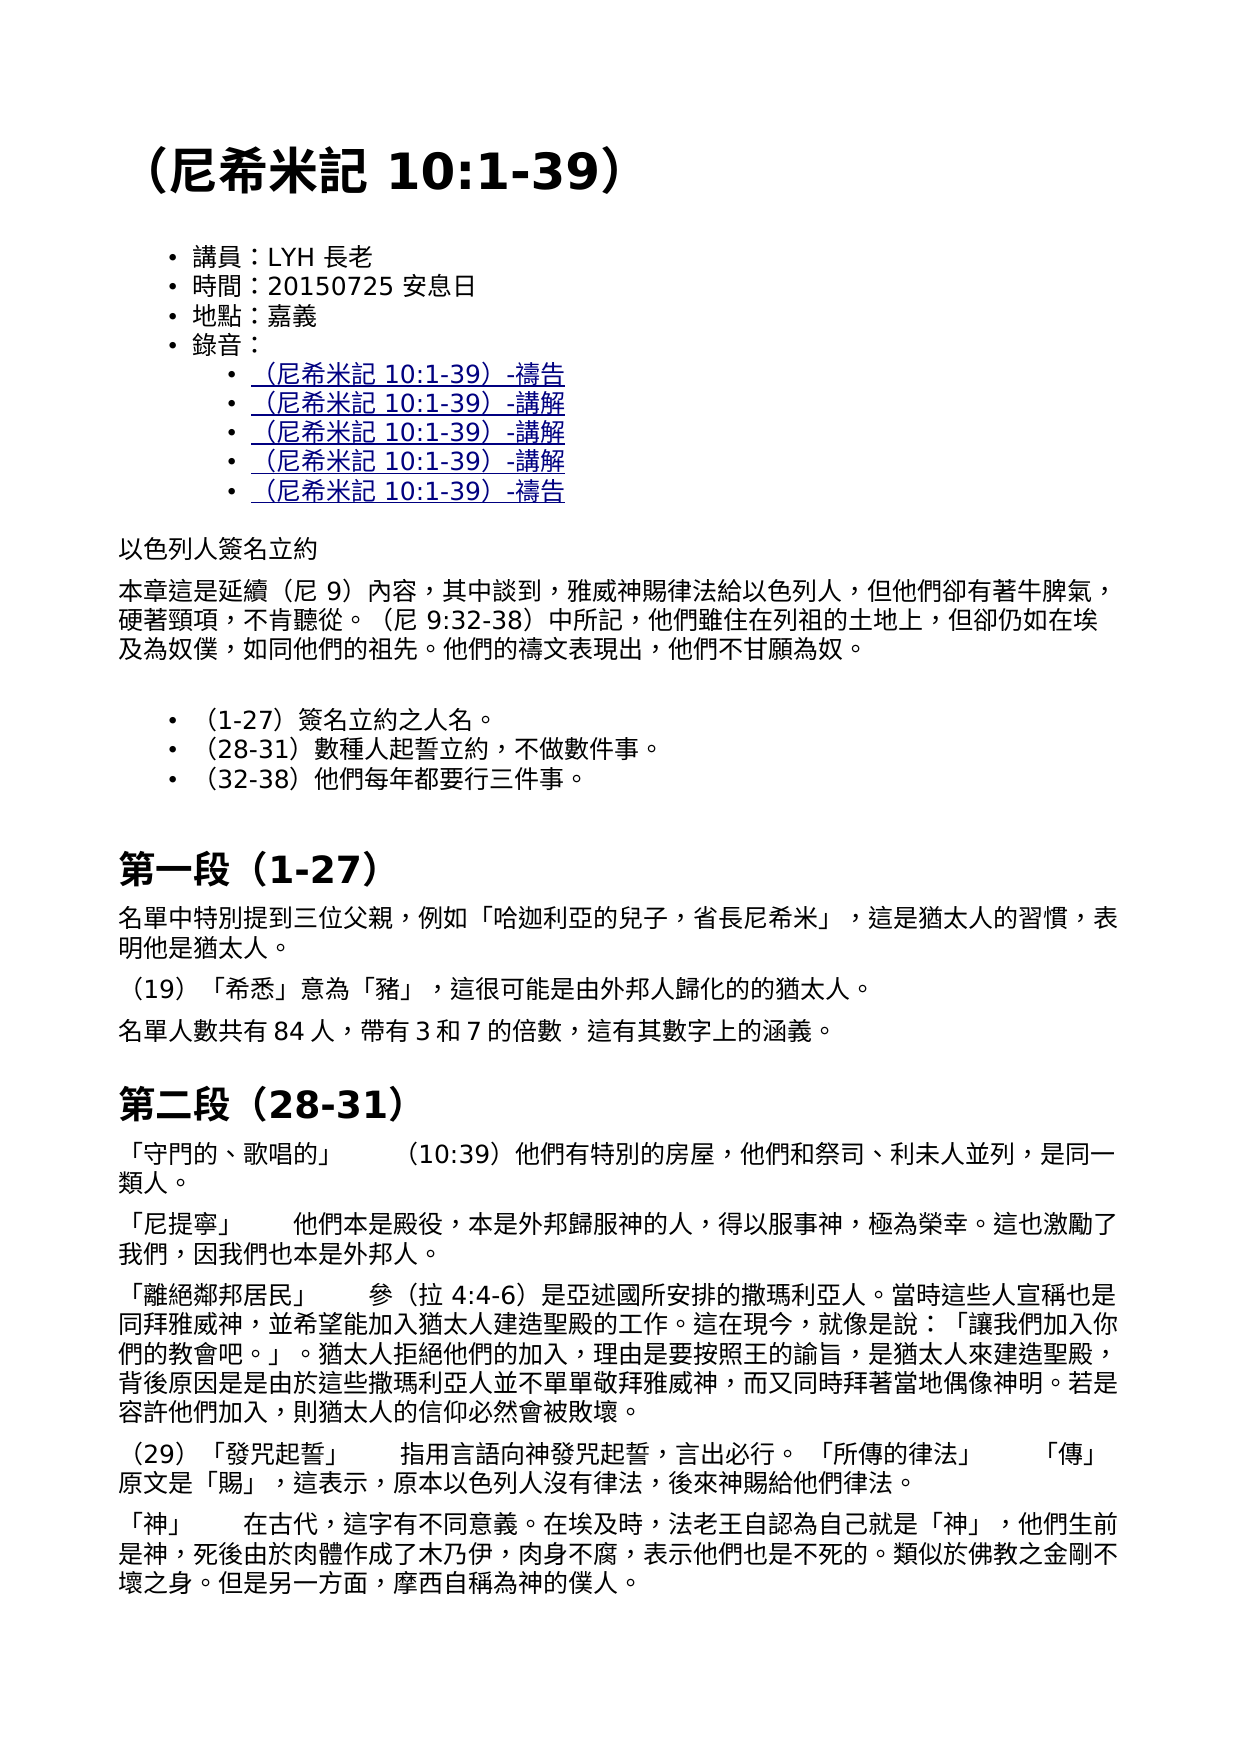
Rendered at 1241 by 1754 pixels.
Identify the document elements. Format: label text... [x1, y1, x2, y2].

text 名單中特別提到三位父親，例如「哈迦利亞的兒子，省長尼希米」，這是猶太人的習慣，表明他是猶太人。 [118, 904, 1122, 963]
subtitle 第一段（1-27） [118, 848, 1122, 892]
list 錄音： [177, 331, 1122, 360]
list （32-38）他們每年都要行三件事。 [177, 765, 1122, 794]
text 「尼提寧」 他們本是殿役，本是外邦歸服神的人，得以服事神，極為榮幸。這也激勵了我們，因我們也本是外邦人。 [118, 1211, 1122, 1269]
list （尼希米記 10:1-39）-禱告 [236, 477, 1122, 506]
list 時間：20150725 安息日 [177, 272, 1122, 302]
list （尼希米記 10:1-39）-講解 [236, 418, 1122, 447]
text （19）「希悉」意為「豬」，這很可能是由外邦人歸化的的猶太人。 [118, 975, 1122, 1004]
list 地點：嘉義 [177, 302, 1122, 331]
text 「離絕鄰邦居民」 參（拉 4:4-6）是亞述國所安排的撒瑪利亞人。當時這些人宣稱也是同拜雅威神，並希望能加入猶太人建造聖殿的工作。這在現今，就像是說：「讓我們加入你們的教會吧。」。猶太人拒絕他們的加入，理由是要按照王的諭旨，是猶太人來建造聖殿，背後原因是是由於這些撒瑪利亞人並不單單敬拜雅威神，而又同時拜著當地偶像神明。若是容許他們加入，則猶太人的信仰必然會被敗壞。 [118, 1282, 1122, 1427]
list （尼希米記 10:1-39）-禱告 [236, 360, 1122, 389]
text （29）「發咒起誓」 指用言語向神發咒起誓，言出必行。 「所傳的律法」 「傳」原文是「賜」，這表示，原本以色列人沒有律法，後來神賜給他們律法。 [118, 1440, 1122, 1498]
list （尼希米記 10:1-39）-講解 [236, 389, 1122, 418]
list 講員：LYH 長老 [177, 243, 1122, 272]
text 本章這是延續（尼 9）內容，其中談到，雅威神賜律法給以色列人，但他們卻有著牛脾氣，硬著頸項，不肯聽從。（尼 9:32-38）中所記，他們雖住在列祖的土地上，但卻仍如在埃及為奴僕，如同他們的祖先。他們的禱文表現出，他們不甘願為奴。 [118, 577, 1122, 664]
subtitle （尼希米記 10:1-39） [118, 143, 1122, 201]
text 「神」 在古代，這字有不同意義。在埃及時，法老王自認為自己就是「神」，他們生前是神，死後由於肉體作成了木乃伊，肉身不腐，表示他們也是不死的。類似於佛教之金剛不壞之身。但是另一方面，摩西自稱為神的僕人。 [118, 1511, 1122, 1598]
text 「守門的、歌唱的」 （10:39）他們有特別的房屋，他們和祭司、利未人並列，是同一類人。 [118, 1140, 1122, 1198]
list （尼希米記 10:1-39）-講解 [236, 447, 1122, 477]
subtitle 第二段（28-31） [118, 1084, 1122, 1127]
list （1-27）簽名立約之人名。 [177, 706, 1122, 736]
text 以色列人簽名立約 [118, 535, 1122, 564]
list （28-31）數種人起誓立約，不做數件事。 [177, 736, 1122, 765]
text 名單人數共有84人，帶有3和7的倍數，這有其數字上的涵義。 [118, 1017, 1122, 1046]
